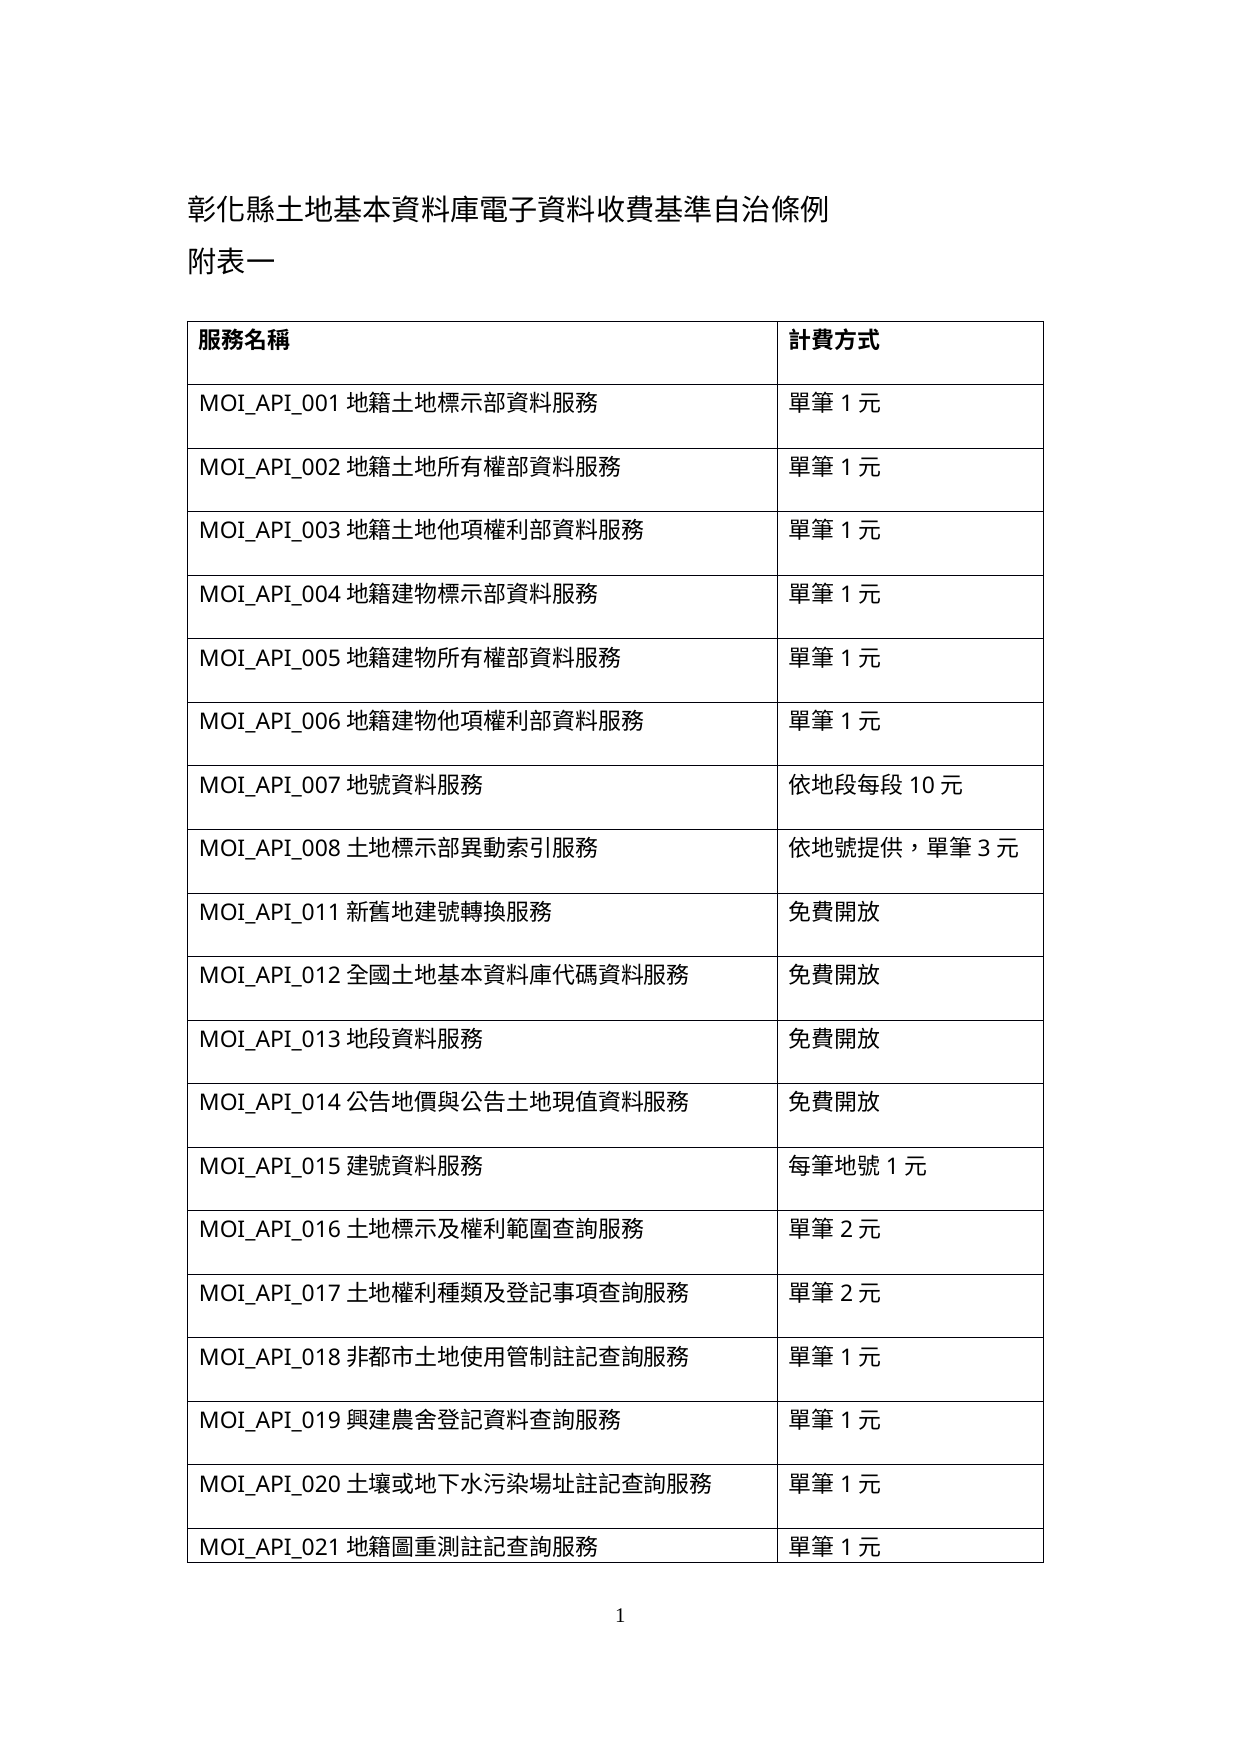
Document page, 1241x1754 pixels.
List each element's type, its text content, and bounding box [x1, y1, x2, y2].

table_cell MOI_API_007地號資料服務 [188, 766, 777, 829]
table_cell MOI_API_018非都市土地使用管制註記查詢服務 [188, 1338, 777, 1401]
table_cell MOI_API_017土地權利種類及登記事項查詢服務 [188, 1275, 777, 1337]
table_cell 依地號提供，單筆 3 元 [778, 830, 1043, 892]
table_cell MOI_API_020土壤或地下水污染場址註記查詢服務 [188, 1465, 777, 1528]
table_cell 單筆 1 元 [778, 576, 1043, 638]
table_cell MOI_API_006地籍建物他項權利部資料服務 [188, 703, 777, 765]
table_cell 單筆 1 元 [778, 385, 1043, 448]
table_cell 每筆地號 1 元 [778, 1148, 1043, 1210]
table_cell MOI_API_014公告地價與公告土地現值資料服務 [188, 1084, 777, 1147]
table_cell MOI_API_012全國土地基本資料庫代碼資料服務 [188, 957, 777, 1019]
table_cell 單筆 1 元 [778, 1402, 1043, 1464]
table_cell 單筆 2 元 [778, 1211, 1043, 1274]
text 附表一 [187, 239, 1053, 281]
table_cell MOI_API_016土地標示及權利範圍查詢服務 [188, 1211, 777, 1274]
table_cell 單筆 1 元 [778, 1465, 1043, 1528]
table_cell 依地段每段 10 元 [778, 766, 1043, 829]
table_header 計費方式 [778, 322, 1043, 384]
table_cell MOI_API_019興建農舍登記資料查詢服務 [188, 1402, 777, 1464]
table_cell 單筆 1 元 [778, 703, 1043, 765]
table_cell 免費開放 [778, 1021, 1043, 1083]
table_cell 免費開放 [778, 957, 1043, 1019]
table_cell 免費開放 [778, 1084, 1043, 1147]
table_header 服務名稱 [188, 322, 777, 384]
table_cell 單筆 1 元 [778, 1338, 1043, 1401]
table_cell MOI_API_015建號資料服務 [188, 1148, 777, 1210]
table_cell 免費開放 [778, 894, 1043, 956]
table_cell MOI_API_008土地標示部異動索引服務 [188, 830, 777, 892]
table_cell MOI_API_003地籍土地他項權利部資料服務 [188, 512, 777, 575]
text 彰化縣土地基本資料庫電子資料收費基準自治條例 [187, 164, 1053, 239]
table_cell MOI_API_004地籍建物標示部資料服務 [188, 576, 777, 638]
table_cell MOI_API_021地籍圖重測註記查詢服務 [188, 1529, 777, 1562]
table_cell 單筆 1 元 [778, 639, 1043, 702]
table_cell MOI_API_005地籍建物所有權部資料服務 [188, 639, 777, 702]
table_cell 單筆 1 元 [778, 1529, 1043, 1562]
table_cell MOI_API_002地籍土地所有權部資料服務 [188, 449, 777, 511]
table_cell 單筆 2 元 [778, 1275, 1043, 1337]
table_cell MOI_API_001地籍土地標示部資料服務 [188, 385, 777, 448]
table_cell MOI_API_013地段資料服務 [188, 1021, 777, 1083]
table_cell 單筆 1 元 [778, 449, 1043, 511]
table_cell MOI_API_011新舊地建號轉換服務 [188, 894, 777, 956]
table_cell 單筆 1 元 [778, 512, 1043, 575]
